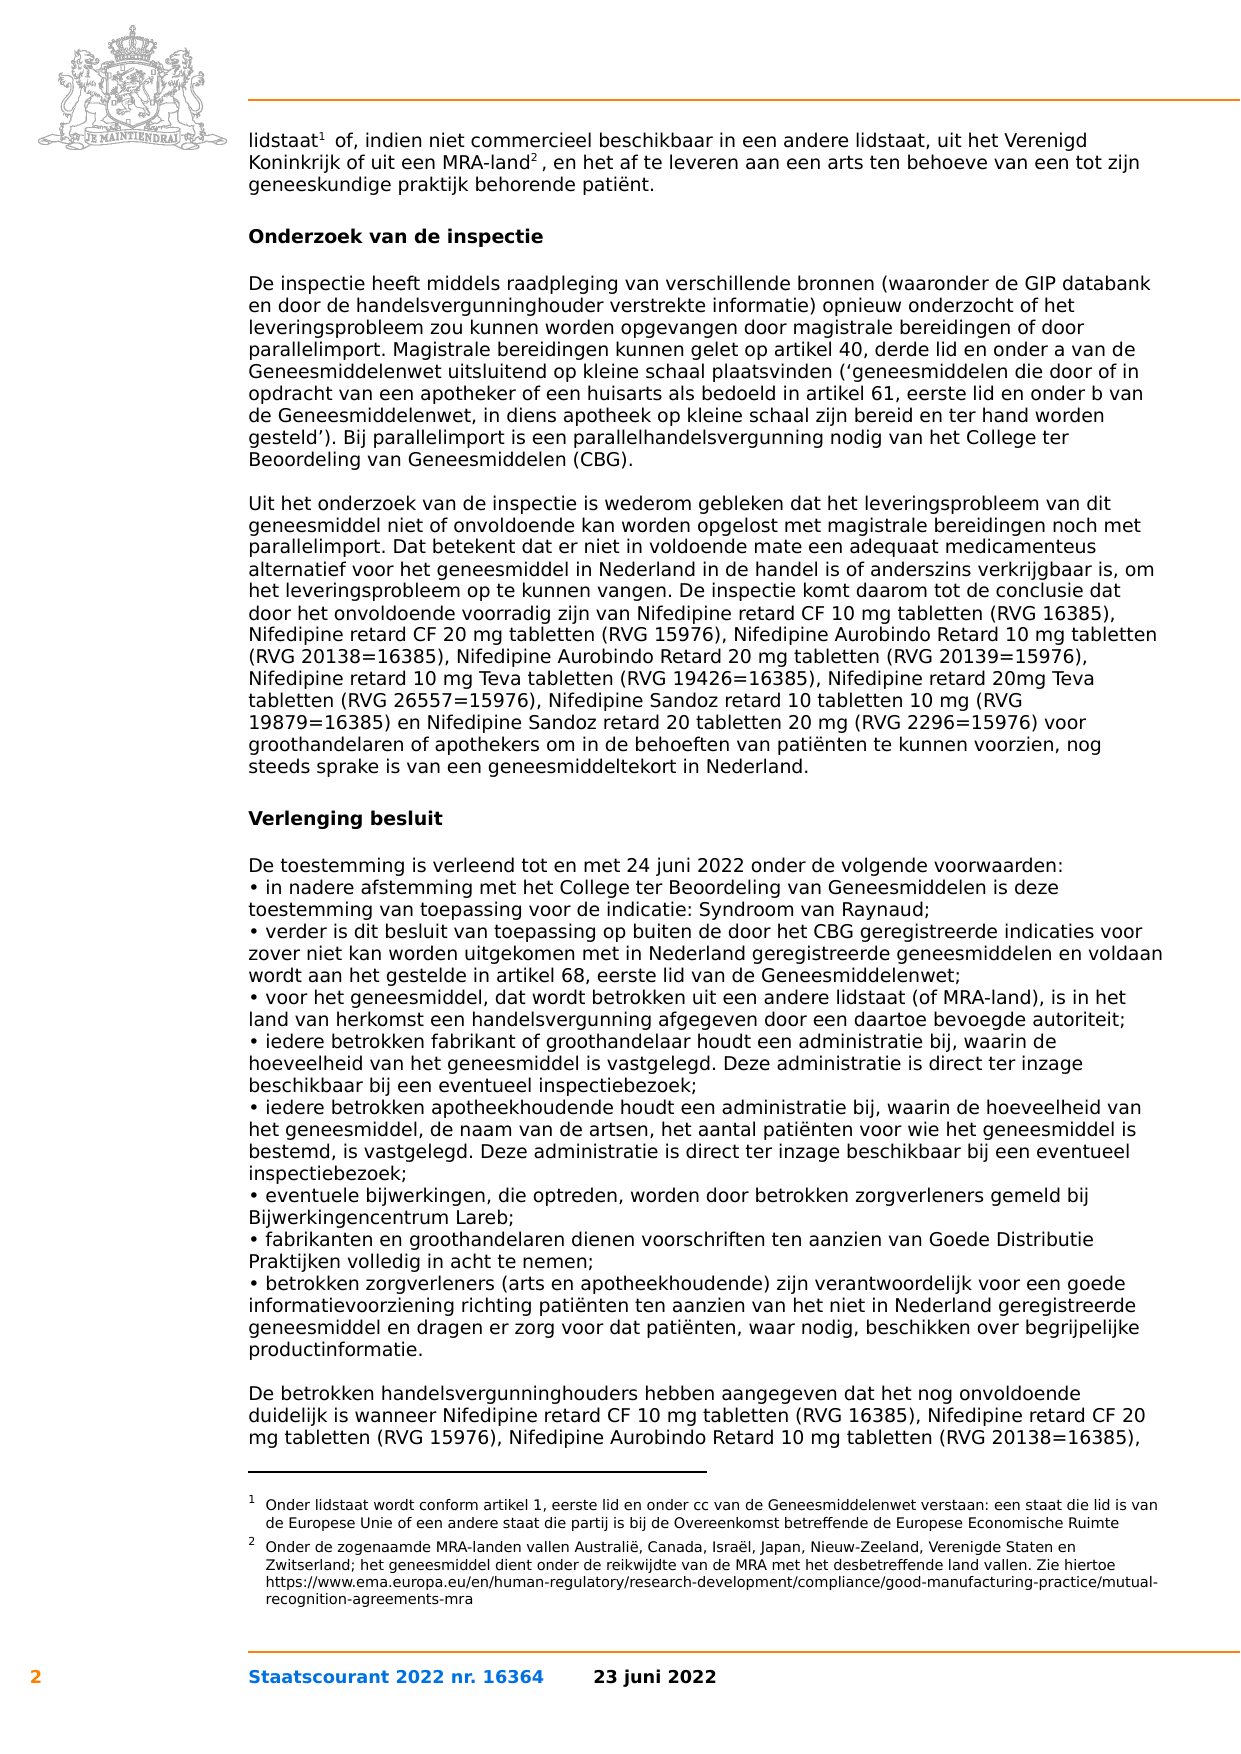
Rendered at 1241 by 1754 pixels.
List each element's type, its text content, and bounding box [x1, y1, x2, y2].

text • iedere betrokken apotheekhoudende houdt een administratie bij, waarin de hoeveelheid van het geneesmiddel, de naam van de artsen, het aantal patiënten voor wie het geneesmiddel is bestemd, is vastgelegd. Deze administratie is direct ter inzage beschikbaar bij een eventueel inspectiebezoek; [248, 1097, 1163, 1185]
text • betrokken zorgverleners (arts en apotheekhoudende) zijn verantwoordelijk voor een goede informatievoorziening richting patiënten ten aanzien van het niet in Nederland geregistreerde geneesmiddel en dragen er zorg voor dat patiënten, waar nodig, beschikken over begrijpelijke productinformatie. [248, 1273, 1163, 1361]
text De toestemming is verleend tot en met 24 juni 2022 onder de volgende voorwaarden: [248, 855, 1163, 877]
text • in nadere afstemming met het College ter Beoordeling van Geneesmiddelen is deze toestemming van toepassing voor de indicatie: Syndroom van Raynaud; [248, 877, 1163, 921]
text • iedere betrokken fabrikant of groothandelaar houdt een administratie bij, waarin de hoeveelheid van het geneesmiddel is vastgelegd. Deze administratie is direct ter inzage beschikbaar bij een eventueel inspectiebezoek; [248, 1031, 1163, 1097]
text Uit het onderzoek van de inspectie is wederom gebleken dat het leveringsprobleem van dit geneesmiddel niet of onvoldoende kan worden opgelost met magistrale bereidingen noch met parallelimport. Dat betekent dat er niet in voldoende mate een adequaat medicamenteus alternatief voor het geneesmiddel in Nederland in de handel is of anderszins verkrijgbaar is, om het leveringsprobleem op te kunnen vangen. De inspectie komt daarom tot de conclusie dat door het onvoldoende voorradig zijn van Nifedipine retard CF 10 mg tabletten (RVG 16385), Nifedipine retard CF 20 mg tabletten (RVG 15976), Nifedipine Aurobindo Retard 10 mg tabletten (RVG 20138=16385), Nifedipine Aurobindo Retard 20 mg tabletten (RVG 20139=15976), Nifedipine retard 10 mg Teva tabletten (RVG 19426=16385), Nifedipine retard 20mg Teva tabletten (RVG 26557=15976), Nifedipine Sandoz retard 10 tabletten 10 mg (RVG 19879=16385) en Nifedipine Sandoz retard 20 tabletten 20 mg (RVG 2296=15976) voor groothandelaren of apothekers om in de behoeften van patiënten te kunnen voorzien, nog steeds sprake is van een geneesmiddeltekort in Nederland. [248, 492, 1163, 778]
text • eventuele bijwerkingen, die optreden, worden door betrokken zorgverleners gemeld bij Bijwerkingencentrum Lareb; [248, 1185, 1163, 1229]
text • fabrikanten en groothandelaren dienen voorschriften ten aanzien van Goede Distributie Praktijken volledig in acht te nemen; [248, 1229, 1163, 1273]
text • voor het geneesmiddel, dat wordt betrokken uit een andere lidstaat (of MRA-land), is in het land van herkomst een handelsvergunning afgegeven door een daartoe bevoegde autoriteit; [248, 987, 1163, 1031]
subtitle Onderzoek van de inspectie [248, 226, 1163, 248]
text Onder lidstaat wordt conform artikel 1, eerste lid en onder cc van de Geneesmiddelenwet verstaan: een staat die lid is van de Europese Unie of een andere staat die partij is bij de Overeenkomst betreffende de Europese Economische Ruimte [248, 1493, 1163, 1532]
text Onder de zogenaamde MRA-landen vallen Australië, Canada, Israël, Japan, Nieuw-Zeeland, Verenigde Staten en Zwitserland; het geneesmiddel dient onder de reikwijdte van de MRA met het desbetreffende land vallen. Zie hiertoe https://www.ema.europa.eu/en/human-regulatory/research-development/compliance/good-manufacturing-practice/mutual-recognition-agreements-mra [248, 1535, 1163, 1608]
text Bij besluit van 5 april 2022, kenmerk 2022-2741959/ IT2037737 (stcrt-2022-10004) heeft de inspectie, op basis van artikel 40, derde lid en onder c van de Geneesmiddelenwet, nader uitgewerkt in artikel 3.17a van de Regeling Geneesmiddelenwet, vanaf dag van publicatie in de Staatscourant daarom toestemming verleend aan alle in Nederland gevestigde fabrikanten, groothandelaren en apotheekhoudenden voor het betrekken van vergelijkbare geregistreerde geneesmiddelen, met dezelfde werkzame stof, sterkte en toedieningsvorm uit een andere lidstaat of, indien niet commercieel beschikbaar in een andere lidstaat, uit het Verenigd Koninkrijk of uit een MRA-land, en het af te leveren aan een arts ten behoeve van een tot zijn geneeskundige praktijk behorende patiënt. [248, 130, 1163, 196]
subtitle Verlenging besluit [248, 808, 1163, 830]
text De betrokken handelsvergunninghouders hebben aangegeven dat het nog onvoldoende duidelijk is wanneer Nifedipine retard CF 10 mg tabletten (RVG 16385), Nifedipine retard CF 20 mg tabletten (RVG 15976), Nifedipine Aurobindo Retard 10 mg tabletten (RVG 20138=16385), [248, 1383, 1163, 1448]
text De inspectie heeft middels raadpleging van verschillende bronnen (waaronder de GIP databank en door de handelsvergunninghouder verstrekte informatie) opnieuw onderzocht of het leveringsprobleem zou kunnen worden opgevangen door magistrale bereidingen of door parallelimport. Magistrale bereidingen kunnen gelet op artikel 40, derde lid en onder a van de Geneesmiddelenwet uitsluitend op kleine schaal plaatsvinden (‘geneesmiddelen die door of in opdracht van een apotheker of een huisarts als bedoeld in artikel 61, eerste lid en onder b van de Geneesmiddelenwet, in diens apotheek op kleine schaal zijn bereid en ter hand worden gesteld’). Bij parallelimport is een parallelhandelsvergunning nodig van het College ter Beoordeling van Geneesmiddelen (CBG). [248, 273, 1163, 471]
text • verder is dit besluit van toepassing op buiten de door het CBG geregistreerde indicaties voor zover niet kan worden uitgekomen met in Nederland geregistreerde geneesmiddelen en voldaan wordt aan het gestelde in artikel 68, eerste lid van de Geneesmiddelenwet; [248, 921, 1163, 987]
picture [38, 25, 227, 150]
